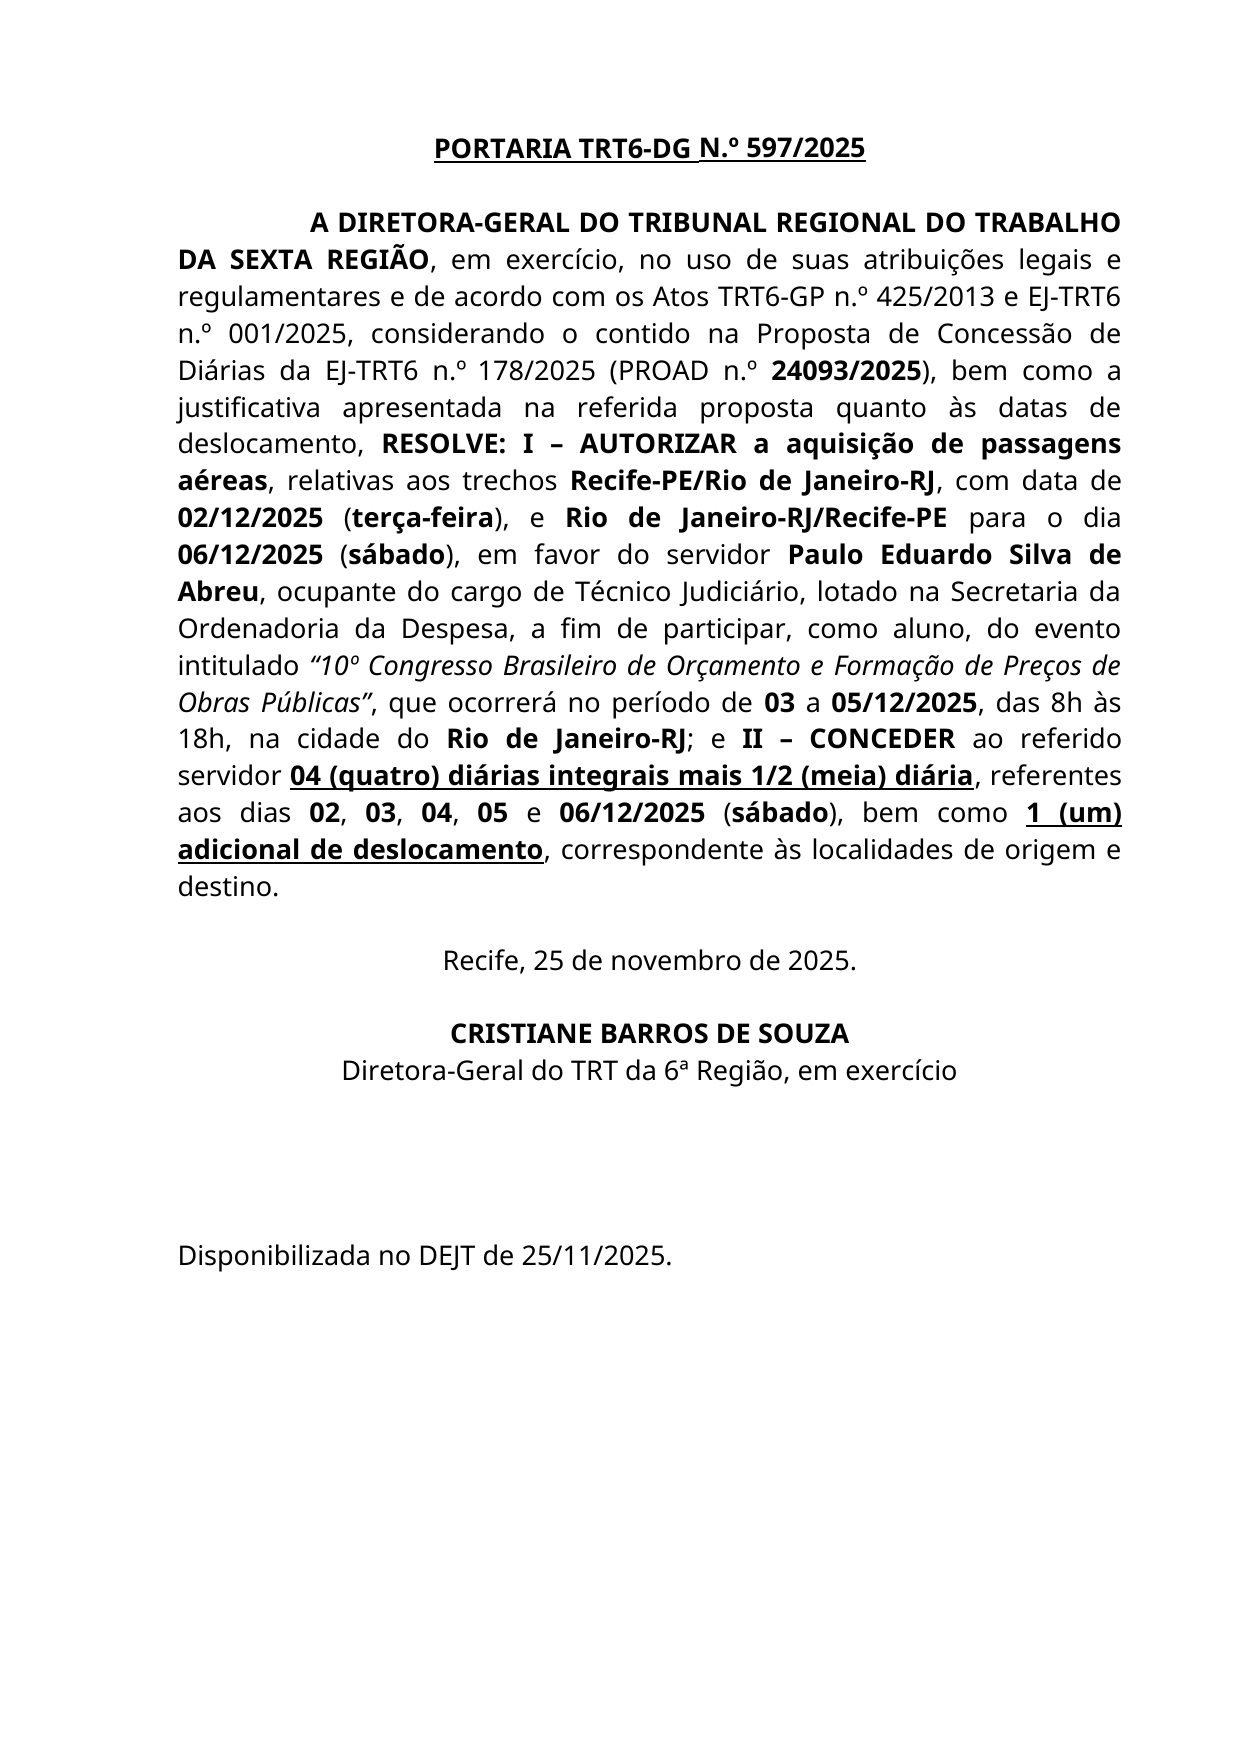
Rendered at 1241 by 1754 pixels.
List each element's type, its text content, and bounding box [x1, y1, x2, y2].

text PORTARIA TRT6-DG N.º 597/2025 [177, 129, 1122, 167]
text Recife, 25 de novembro de 2025. [177, 941, 1122, 978]
text CRISTIANE BARROS DE SOUZA [177, 1015, 1122, 1052]
text Diretora-Geral do TRT da 6ª Região, em exercício [177, 1052, 1122, 1089]
text Disponibilizada no DEJT de 25/11/2025. [177, 1236, 1122, 1273]
text A DIRETORA-GERAL DO TRIBUNAL REGIONAL DO TRABALHO DA SEXTA REGIÃO, em exercício, no uso de suas atribuições legais e regulamentares e de acordo com os Atos TRT6-GP n.º 425/2013 e EJ-TRT6 n.º 001/2025, considerando o contido na Proposta de Concessão de Diárias da EJ-TRT6 n.º 178/2025 (PROAD n.º 24093/2025), bem como a justificativa apresentada na referida proposta quanto às datas de deslocamento, RESOLVE: I – AUTORIZAR a aquisição de passagens aéreas, relativas aos trechos Recife-PE/Rio de Janeiro-RJ, com data de 02/12/2025 (terça-feira), e Rio de Janeiro-RJ/Recife-PE para o dia 06/12/2025 (sábado), em favor do servidor Paulo Eduardo Silva de Abreu, ocupante do cargo de Técnico Judiciário, lotado na Secretaria da Ordenadoria da Despesa, a fim de participar, como aluno, do evento intitulado “10º Congresso Brasileiro de Orçamento e Formação de Preços de Obras Públicas”, que ocorrerá no período de 03 a 05/12/2025, das 8h às 18h, na cidade do Rio de Janeiro-RJ; e II – CONCEDER ao referido servidor 04 (quatro) diárias integrais mais 1/2 (meia) diária, referentes aos dias 02, 03, 04, 05 e 06/12/2025 (sábado), bem como 1 (um) adicional de deslocamento, correspondente às localidades de origem e destino. [177, 204, 1122, 904]
